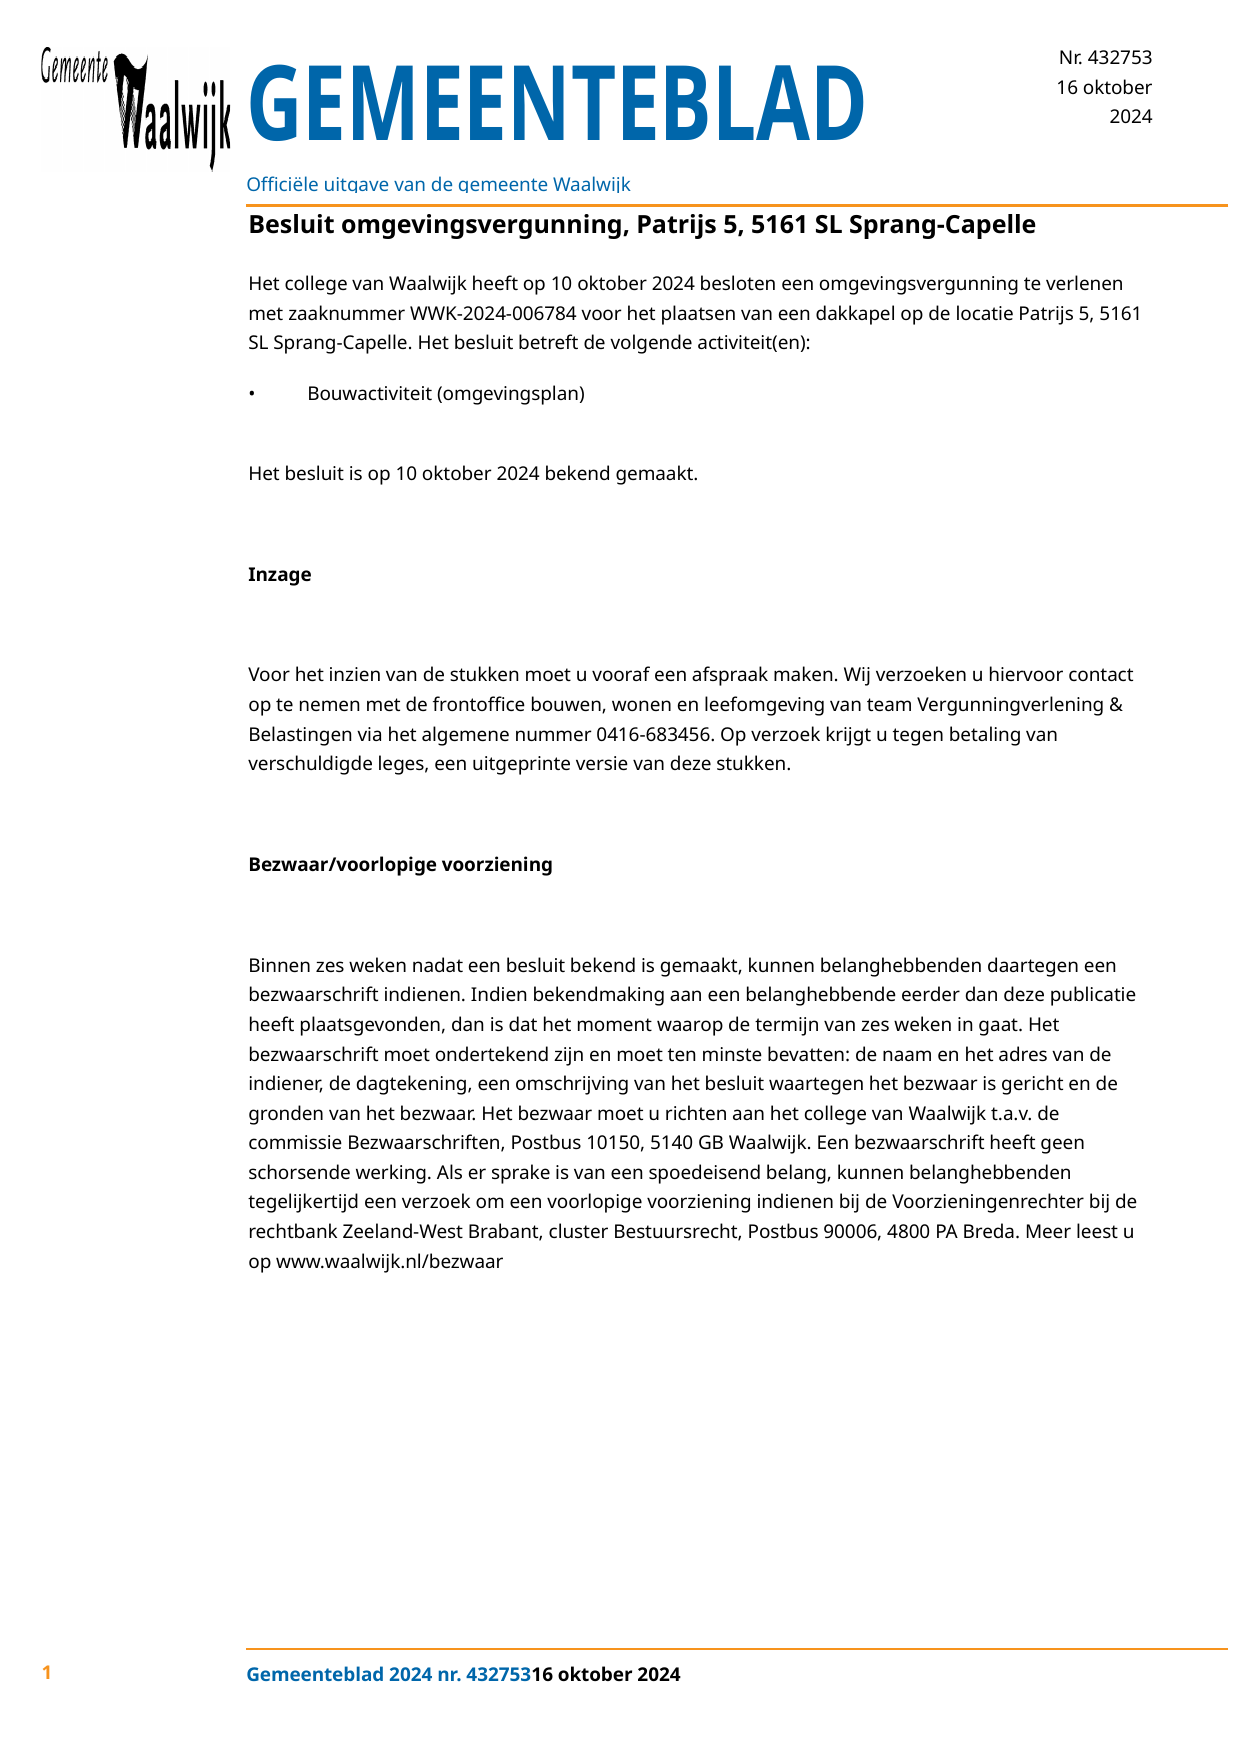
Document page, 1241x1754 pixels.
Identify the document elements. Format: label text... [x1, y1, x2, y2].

text Bezwaar/voorlopige voorziening [248, 851, 1152, 877]
text Het besluit is op 10 oktober 2024 bekend gemaakt. [248, 460, 1152, 486]
text Het college van Waalwijk heeft op 10 oktober 2024 besloten een omgevingsvergunning te verlenen met zaaknummer WWK-2024-006784 voor het plaatsen van een dakkapel op de locatie Patrijs 5, 5161 SL Sprang-Capelle. Het besluit betreft de volgende activiteit(en): [248, 270, 1152, 355]
text Inzage [248, 561, 1152, 586]
text Besluit omgevingsvergunning, Patrijs 5, 5161 SL Sprang-Capelle [248, 207, 1152, 241]
text Binnen zes weken nadat een besluit bekend is gemaakt, kunnen belanghebbenden daartegen een bezwaarschrift indienen. Indien bekendmaking aan een belanghebbende eerder dan deze publicatie heeft plaatsgevonden, dan is dat het moment waarop de termijn van zes weken in gaat. Het bezwaarschrift moet ondertekend zijn en moet ten minste bevatten: de naam en het adres van de indiener, de dagtekening, een omschrijving van het besluit waartegen het bezwaar is gericht en de gronden van het bezwaar. Het bezwaar moet u richten aan het college van Waalwijk t.a.v. de commissie Bezwaarschriften, Postbus 10150, 5140 GB Waalwijk. Een bezwaarschrift heeft geen schorsende werking. Als er sprake is van een spoedeisend belang, kunnen belanghebbenden tegelijkertijd een verzoek om een voorlopige voorziening indienen bij de Voorzieningenrechter bij de rechtbank Zeeland-West Brabant, cluster Bestuursrecht, Postbus 90006, 4800 PA Breda. Meer leest u op www.waalwijk.nl/bezwaar [248, 952, 1152, 1273]
text Voor het inzien van de stukken moet u vooraf een afspraak maken. Wij verzoeken u hiervoor contact op te nemen met de frontoffice bouwen, wonen en leefomgeving van team Vergunningverlening & Belastingen via het algemene nummer 0416-683456. Op verzoek krijgt u tegen betaling van verschuldigde leges, een uitgeprinte versie van deze stukken. [248, 662, 1152, 776]
list Bouwactiviteit (omgevingsplan) [248, 380, 1152, 406]
picture [41, 47, 231, 172]
